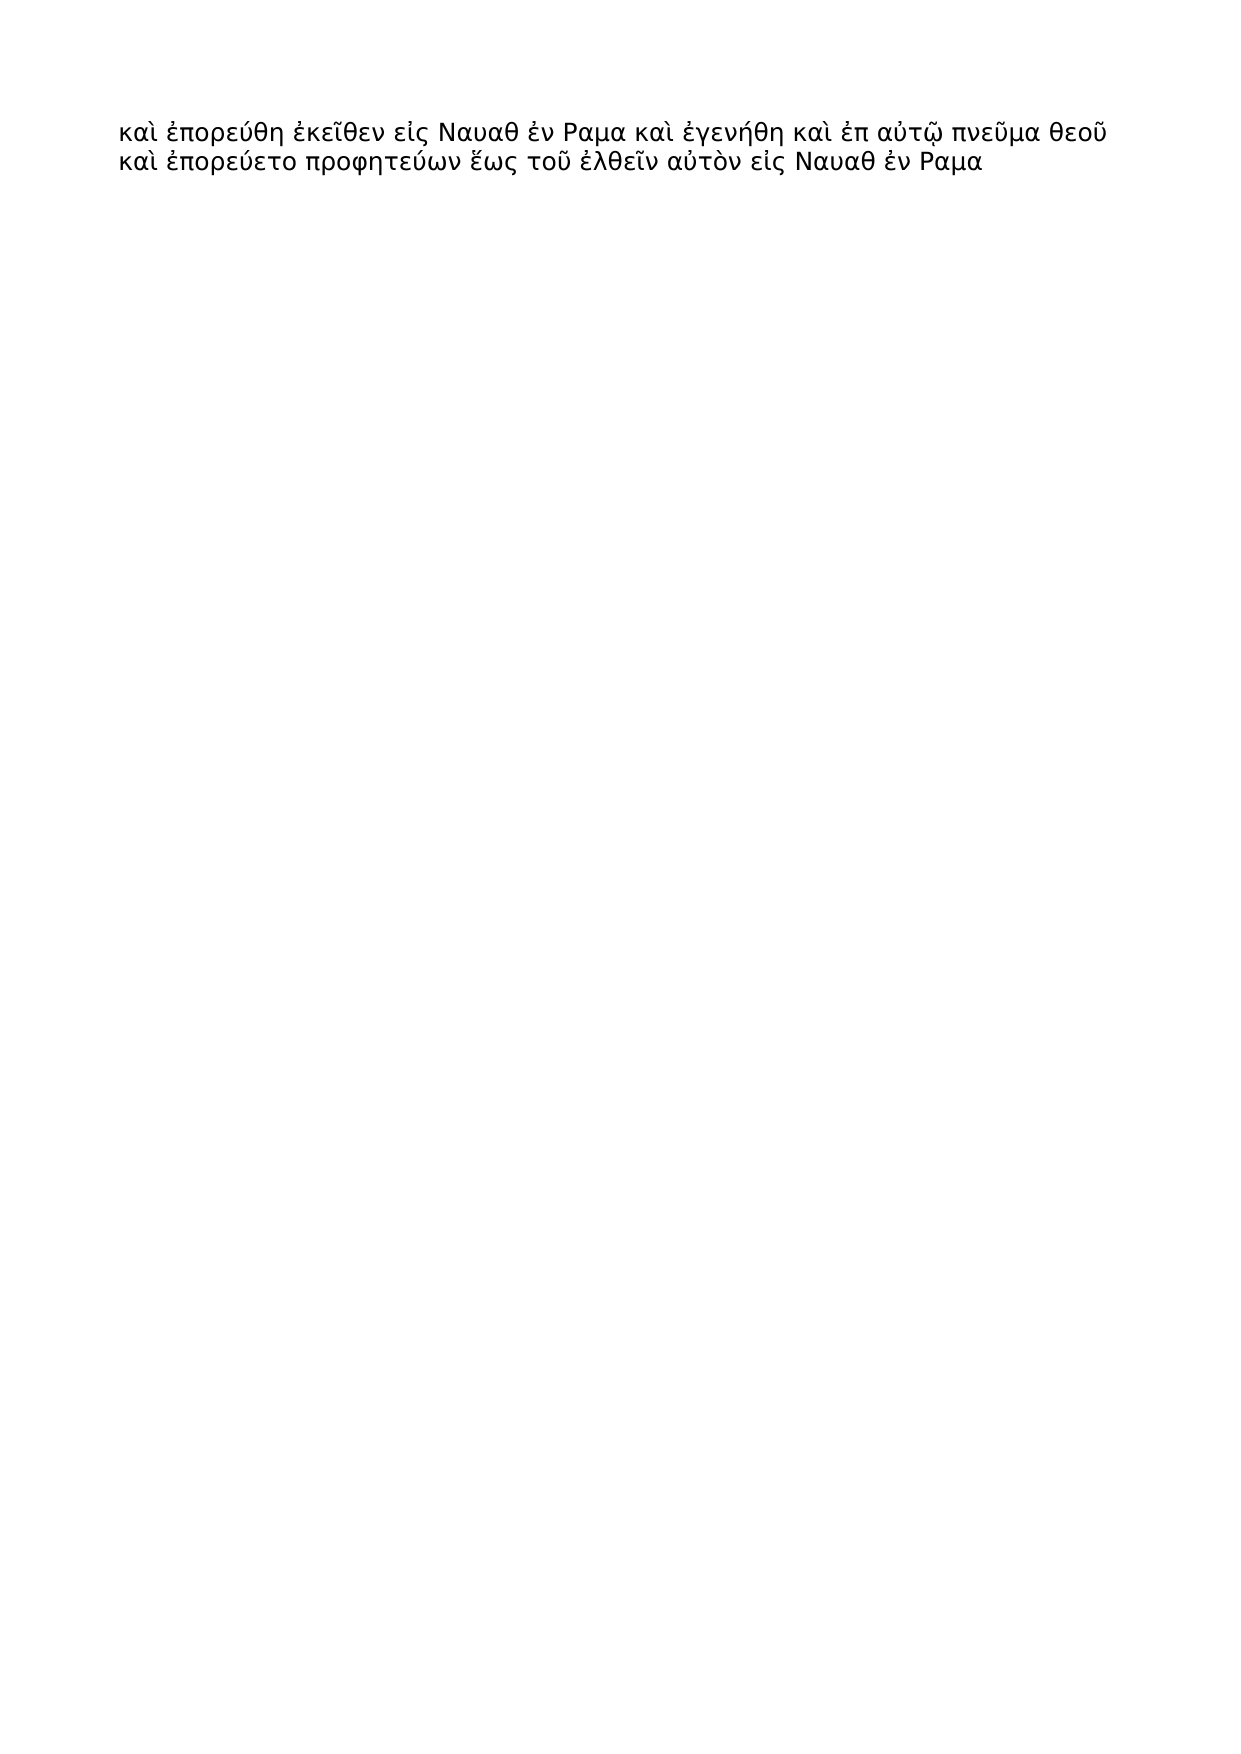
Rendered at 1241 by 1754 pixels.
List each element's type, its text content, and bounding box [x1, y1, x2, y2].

text καὶ ἐπορεύθη ἐκεῖθεν εἰς Ναυαθ ἐν Ραμα καὶ ἐγενήθη καὶ ἐπ αὐτῷ πνεῦμα θεοῦ καὶ ἐπορεύετο προφητεύων ἕως τοῦ ἐλθεῖν αὐτὸν εἰς Ναυαθ ἐν Ραμα [118, 118, 1122, 176]
